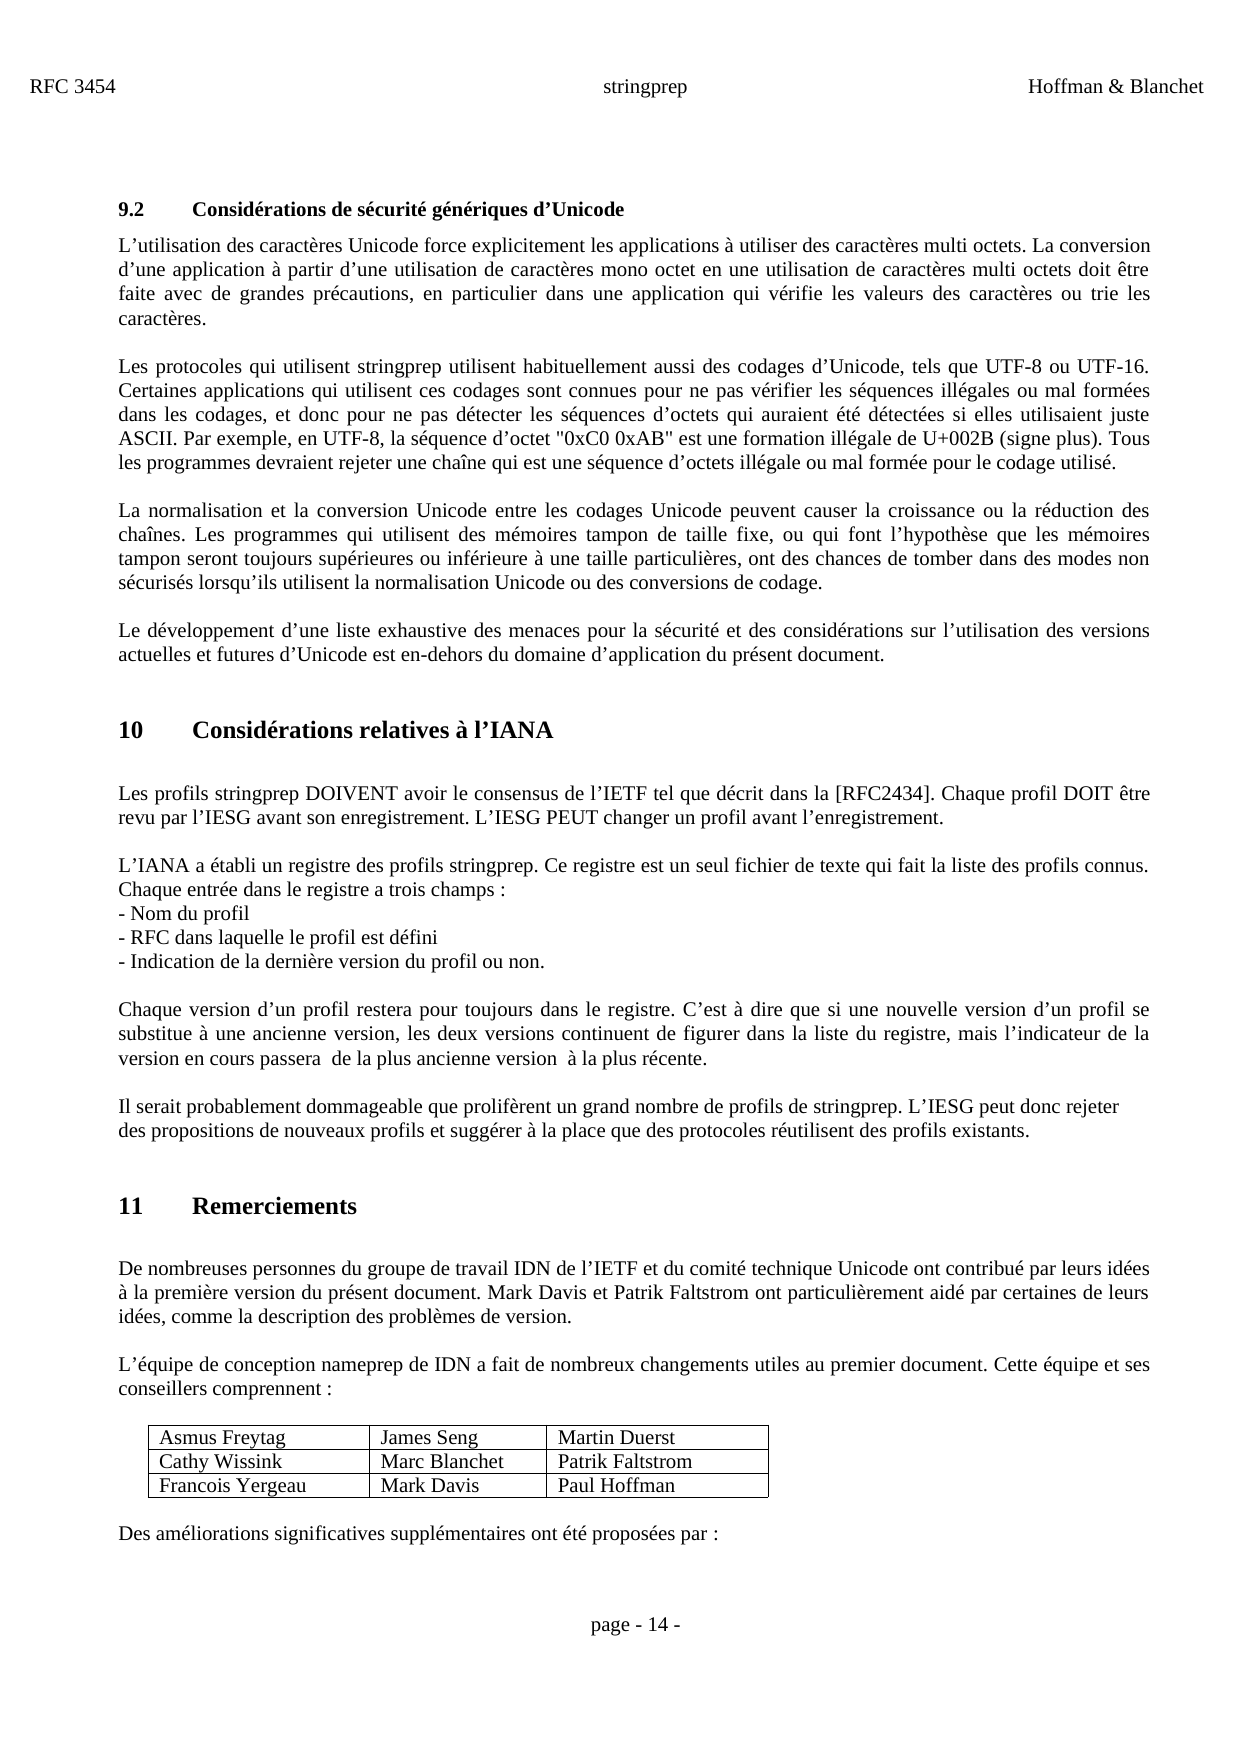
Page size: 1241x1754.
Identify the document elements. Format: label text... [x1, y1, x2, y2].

text L’équipe de conception nameprep de IDN a fait de nombreux changements utiles au premier document. Cette équipe et ses conseillers comprennent : [118, 1352, 1152, 1400]
text Chaque version d’un profil restera pour toujours dans le registre. C’est à dire que si une nouvelle version d’un profil se substitue à une ancienne version, les deux versions continuent de figurer dans la liste du registre, mais l’indicateur de la version en cours passera de la plus ancienne version à la plus récente. [118, 997, 1152, 1069]
text - Nom du profil [118, 901, 1152, 925]
subtitle 10 Considérations relatives à l’IANA [118, 715, 1152, 744]
table_cell Francois Yergeau [149, 1474, 369, 1497]
table_cell Mark Davis [370, 1474, 546, 1497]
table_header Martin Duerst [547, 1426, 768, 1449]
text - RFC dans laquelle le profil est défini [118, 925, 1152, 949]
text Le développement d’une liste exhaustive des menaces pour la sécurité et des considérations sur l’utilisation des versions actuelles et futures d’Unicode est en-dehors du domaine d’application du présent document. [118, 618, 1152, 666]
text - Indication de la dernière version du profil ou non. [118, 949, 1152, 973]
subtitle 9.2 Considérations de sécurité génériques d’Unicode [118, 197, 1152, 221]
text Les protocoles qui utilisent stringprep utilisent habituellement aussi des codages d’Unicode, tels que UTF-8 ou UTF-16. Certaines applications qui utilisent ces codages sont connues pour ne pas vérifier les séquences illégales ou mal formées dans les codages, et donc pour ne pas détecter les séquences d’octets qui auraient été détectées si elles utilisaient juste ASCII. Par exemple, en UTF-8, la séquence d’octet "0xC0 0xAB" est une formation illégale de U+002B (signe plus). Tous les programmes devraient rejeter une chaîne qui est une séquence d’octets illégale ou mal formée pour le codage utilisé. [118, 353, 1152, 474]
text La normalisation et la conversion Unicode entre les codages Unicode peuvent causer la croissance ou la réduction des chaînes. Les programmes qui utilisent des mémoires tampon de taille fixe, ou qui font l’hypothèse que les mémoires tampon seront toujours supérieures ou inférieure à une taille particulières, ont des chances de tomber dans des modes non sécurisés lorsqu’ils utilisent la normalisation Unicode ou des conversions de codage. [118, 498, 1152, 594]
text L’IANA a établi un registre des profils stringprep. Ce registre est un seul fichier de texte qui fait la liste des profils connus. Chaque entrée dans le registre a trois champs : [118, 853, 1152, 901]
text De nombreuses personnes du groupe de travail IDN de l’IETF et du comité technique Unicode ont contribué par leurs idées à la première version du présent document. Mark Davis et Patrik Faltstrom ont particulièrement aidé par certaines de leurs idées, comme la description des problèmes de version. [118, 1256, 1152, 1328]
text Il serait probablement dommageable que prolifèrent un grand nombre de profils de stringprep. L’IESG peut donc rejeter des propositions de nouveaux profils et suggérer à la place que des protocoles réutilisent des profils existants. [118, 1093, 1152, 1142]
text Des améliorations significatives supplémentaires ont été proposées par : [118, 1521, 1152, 1545]
table_cell Cathy Wissink [149, 1450, 369, 1473]
subtitle 11 Remerciements [118, 1191, 1152, 1219]
table_cell Patrik Faltstrom [547, 1450, 768, 1473]
table_header James Seng [370, 1426, 546, 1449]
text L’utilisation des caractères Unicode force explicitement les applications à utiliser des caractères multi octets. La conversion d’une application à partir d’une utilisation de caractères mono octet en une utilisation de caractères multi octets doit être faite avec de grandes précautions, en particulier dans une application qui vérifie les valeurs des caractères ou trie les caractères. [118, 233, 1152, 329]
table_header Asmus Freytag [149, 1426, 369, 1449]
text Les profils stringprep DOIVENT avoir le consensus de l’IETF tel que décrit dans la [RFC2434]. Chaque profil DOIT être revu par l’IESG avant son enregistrement. L’IESG PEUT changer un profil avant l’enregistrement. [118, 781, 1152, 829]
table_cell Paul Hoffman [547, 1474, 768, 1497]
table_cell Marc Blanchet [370, 1450, 546, 1473]
